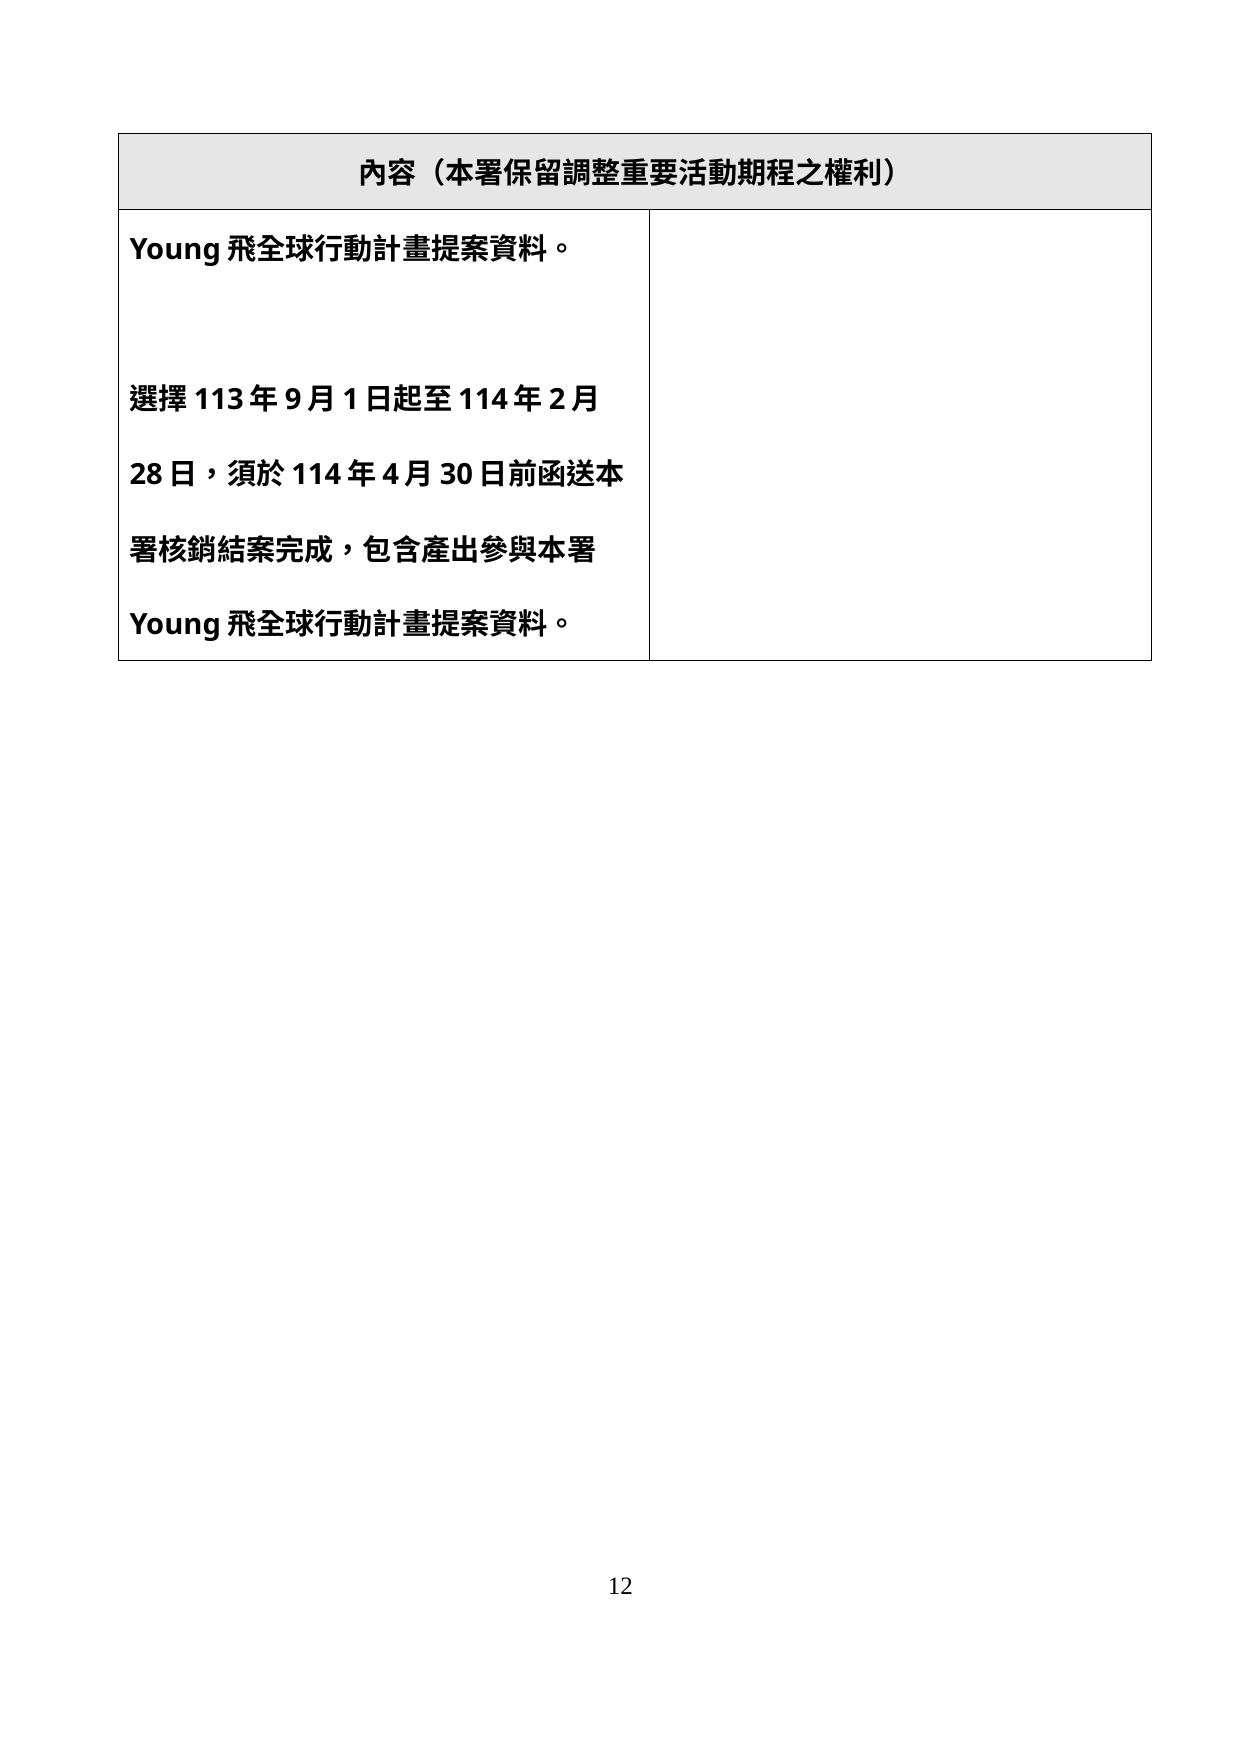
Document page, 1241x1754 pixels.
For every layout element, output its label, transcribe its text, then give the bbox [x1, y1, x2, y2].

table_cell [650, 210, 1151, 660]
table_cell Young飛全球行動計畫提案資料。 選擇113年9月1日起至114年2月28日，須於114年4月30日前函送本署核銷結案完成，包含產出參與本署Young飛全球行動計畫提案資料。 [119, 210, 649, 660]
table_header 內容（本署保留調整重要活動期程之權利） [119, 134, 1151, 209]
